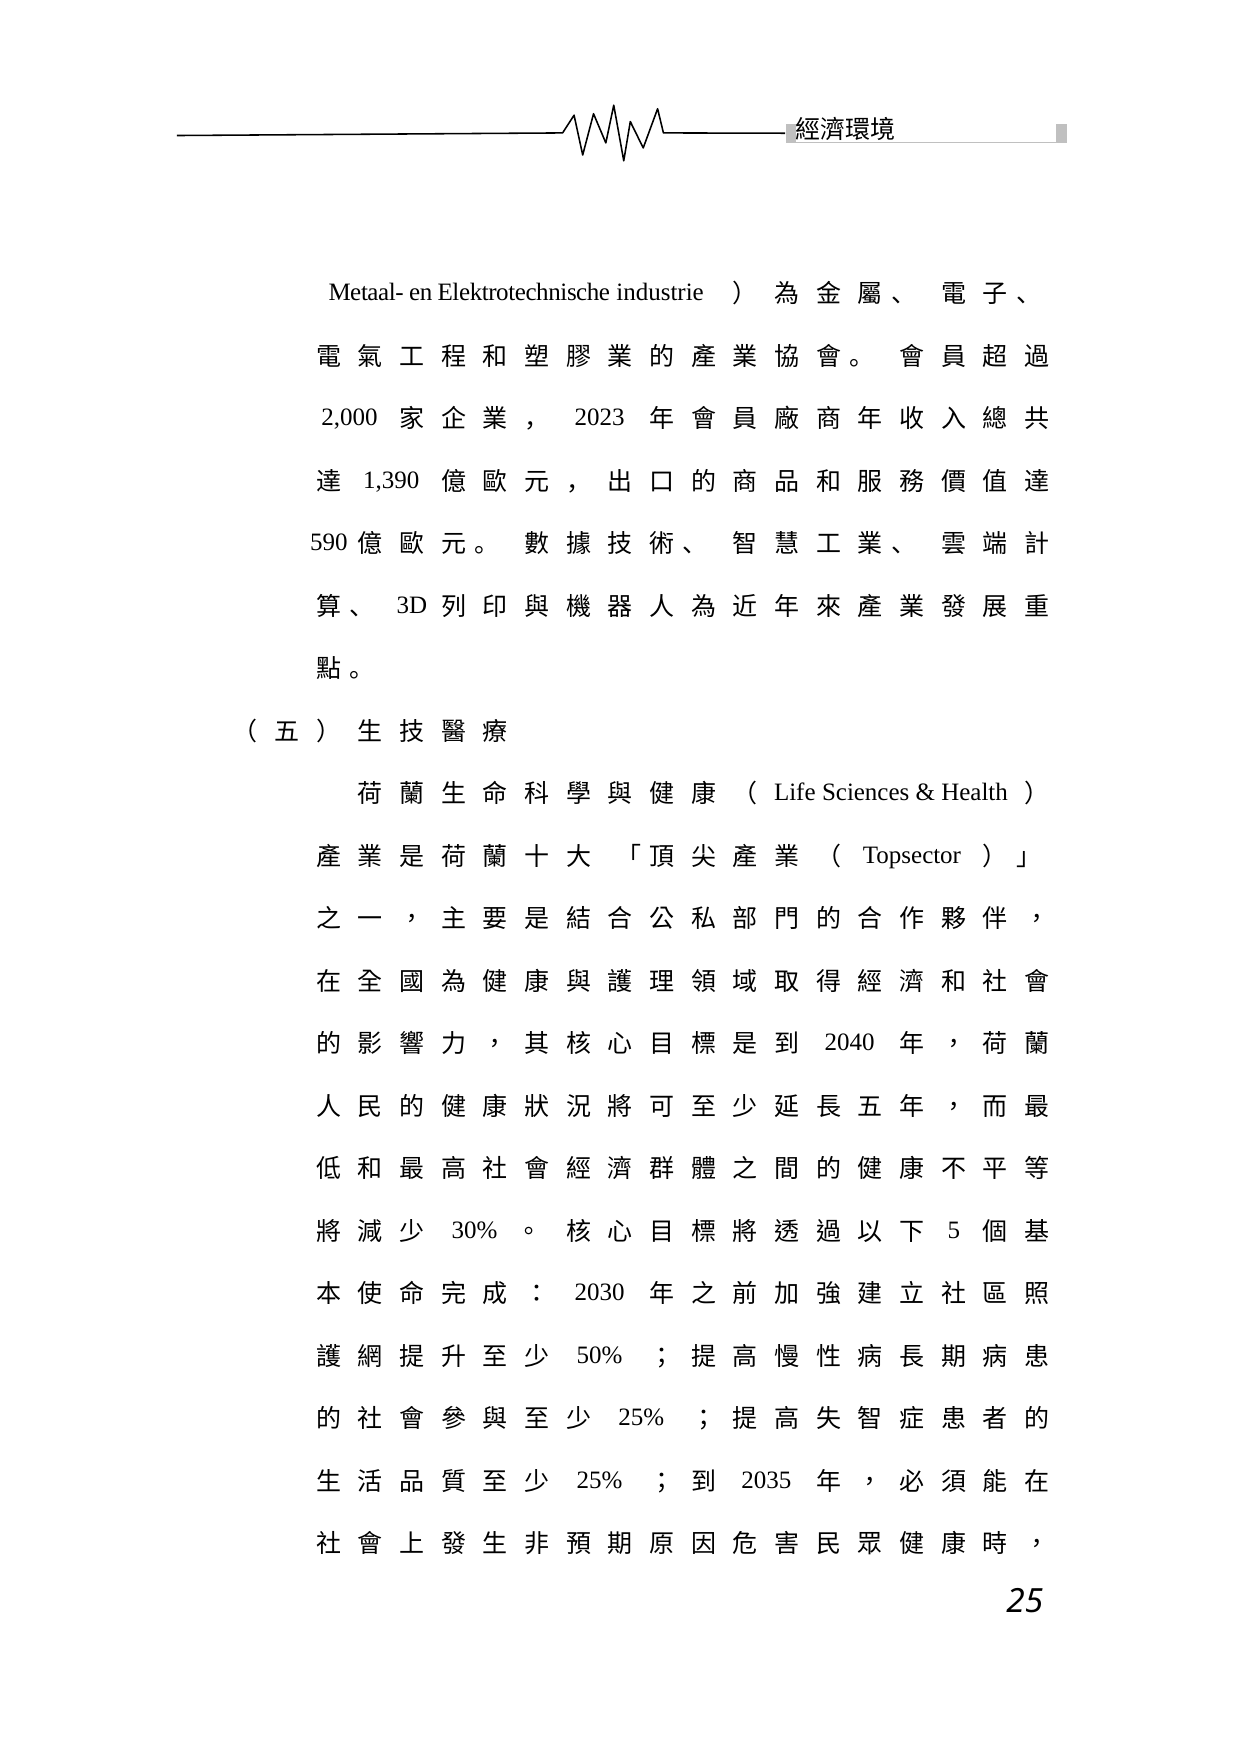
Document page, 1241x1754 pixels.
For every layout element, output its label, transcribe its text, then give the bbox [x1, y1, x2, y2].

text Metaal- en Elektrotechnische industrie）為金屬、電子、電氣工程和塑膠業的產業協會。會員超過2,000家企業，2023年會員廠商年收入總共達1,390億歐元，出口的商品和服務價值達590億歐元。數據技術、智慧工業、雲端計算、3D列印與機器人為近年來產業發展重點。 [281, 250, 1058, 688]
text （五）生技醫療 [207, 688, 1058, 750]
text 荷蘭生命科學與健康（Life Sciences & Health）產業是荷蘭十大「頂尖產業（Topsector）」之一，主要是結合公私部門的合作夥伴，在全國為健康與護理領域取得經濟和社會的影響力，其核心目標是到2040年，荷蘭人民的健康狀況將可至少延長五年，而最低和最高社會經濟群體之間的健康不平等將減少30%。核心目標將透過以下5個基本使命完成：2030年之前加強建立社區照護網提升至少50%；提高慢性病長期病患的社會參與至少25%；提高失智症患者的生活品質至少25%；到2035年，必須能在社會上發生非預期原因危害民眾健康時， [281, 750, 1058, 1563]
